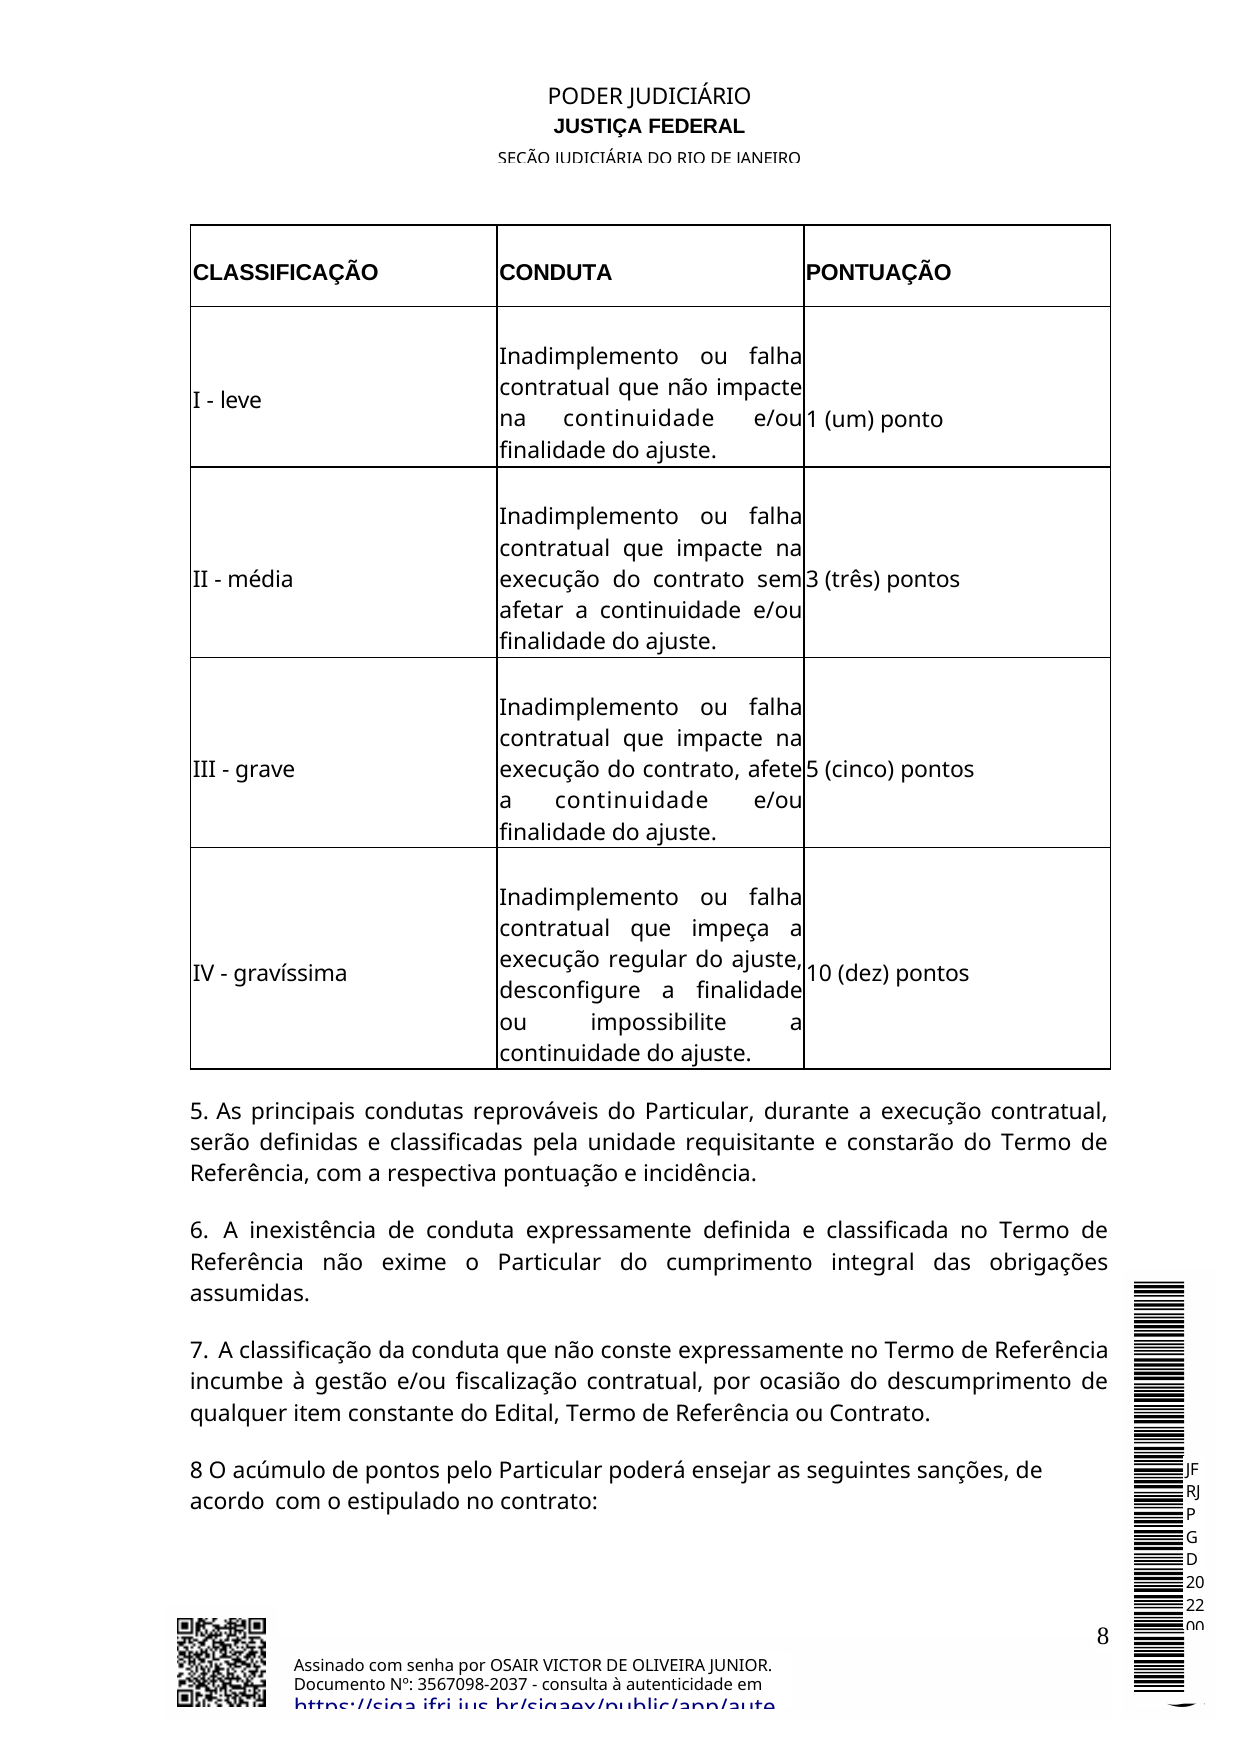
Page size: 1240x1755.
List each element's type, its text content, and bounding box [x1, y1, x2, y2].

table_cell 5 (cinco) pontos [805, 658, 1110, 847]
table_cell 3 (três) pontos [805, 468, 1110, 656]
table_header CONDUTA [498, 226, 803, 306]
text 8 O acúmulo de pontos pelo Particular poderá ensejar as seguintes sanções, de acordo com o estipulado no contrato: [189, 1454, 1098, 1516]
text JFRJPGD202200034A [1186, 1457, 1206, 1629]
table_header PONTUAÇÃO [805, 226, 1110, 306]
table_cell 1 (um) ponto [805, 307, 1110, 466]
table_cell II - média [191, 468, 496, 656]
table_cell Inadimplemento ou falha contratual que impacte na execução do contrato sem afetar a continuidade e/ou finalidade do ajuste. [498, 468, 803, 656]
text [1183, 1456, 1206, 1629]
table_cell III - grave [191, 658, 496, 847]
table_cell 10 (dez) pontos [805, 848, 1110, 1068]
table_cell Inadimplemento ou falha contratual que não impacte na continuidade e/ou finalidade do ajuste. [498, 307, 803, 466]
table_cell IV - gravíssima [191, 848, 496, 1068]
table_cell I - leve [191, 307, 496, 466]
list A classificação da conduta que não conste expressamente no Termo de Referência incumbe à gestão e/ou fiscalização contratual, por ocasião do descumprimento de qualquer item constante do Edital, Termo de Referência ou Contrato. [189, 1334, 1109, 1428]
list A inexistência de conduta expressamente definida e classificada no Termo de Referência não exime o Particular do cumprimento integral das obrigações assumidas. [189, 1214, 1109, 1308]
table_header CLASSIFICAÇÃO [191, 226, 496, 306]
list As principais condutas reprováveis do Particular, durante a execução contratual, serão definidas e classificadas pela unidade requisitante e constarão do Termo de Referência, com a respectiva pontuação e incidência. [189, 1095, 1109, 1188]
table_cell Inadimplemento ou falha contratual que impacte na execução do contrato, afete a continuidade e/ou finalidade do ajuste. [498, 658, 803, 847]
table_cell Inadimplemento ou falha contratual que impeça a execução regular do ajuste, desconfigure a finalidade ou impossibilite a continuidade do ajuste. [498, 848, 803, 1068]
